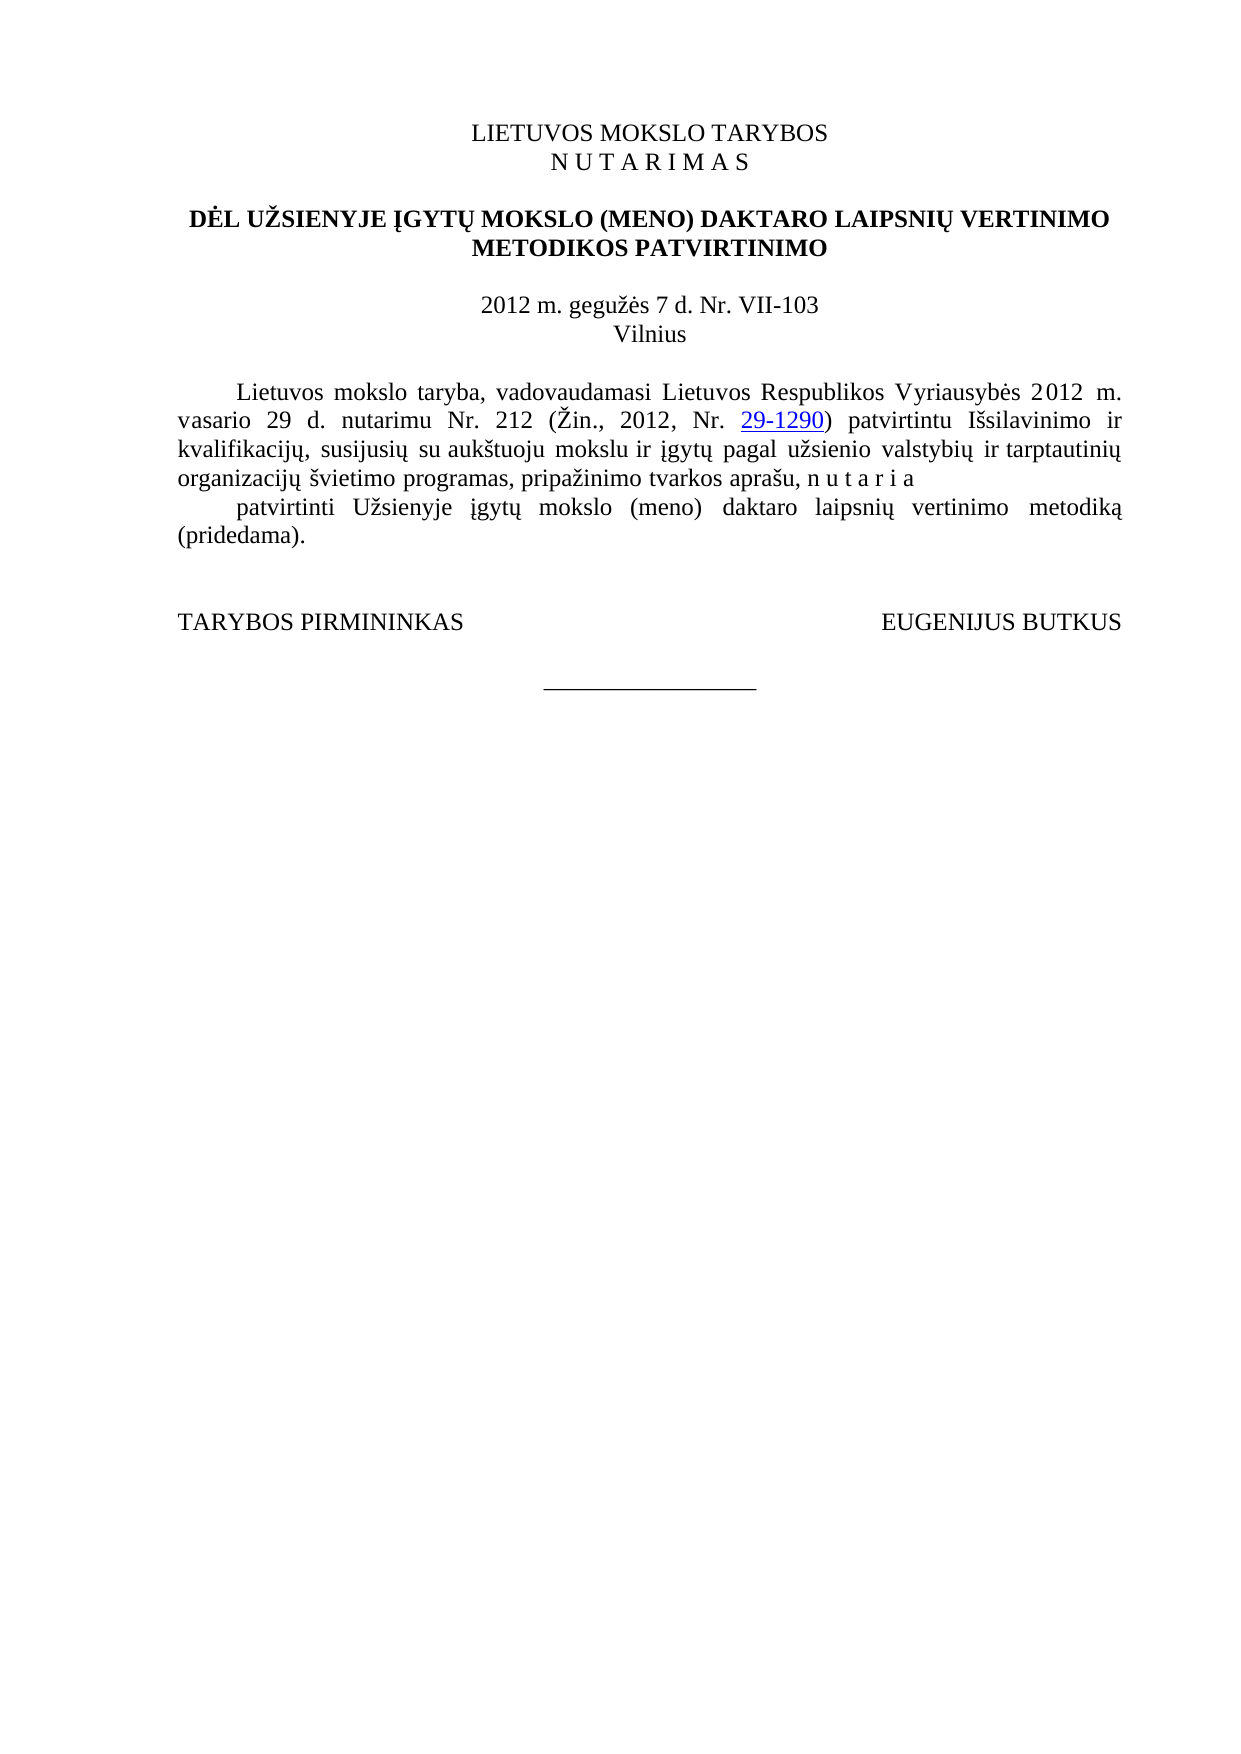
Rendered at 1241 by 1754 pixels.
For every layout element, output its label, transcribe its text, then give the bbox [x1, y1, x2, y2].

text 2012 m. gegužės 7 d. Nr. VII-103 [177, 291, 1122, 319]
text patvirtinti Užsienyje įgytų mokslo (meno) daktaro laipsnių vertinimo metodiką (pridedama). [177, 492, 1122, 549]
text LIETUVOS MOKSLO TARYBOS [177, 118, 1122, 147]
text Tarybos pirmininkas Eugenijus Butkus [177, 607, 1122, 636]
text Vilnius [177, 319, 1122, 348]
text _________________ [177, 664, 1122, 693]
text DĖL UŽSIENYJE ĮGYTŲ MOKSLO (MENO) DAKTARO LAIPSNIŲ VERTINIMO METODIKOS PATVIRTINIMO [177, 204, 1122, 262]
text Lietuvos mokslo taryba, vadovaudamasi Lietuvos Respublikos Vyriausybės 2012 m. vasario 29 d. nutarimu Nr. 212 (Žin., 2012, Nr. 29-1290) patvirtintu Išsilavinimo ir kvalifikacijų, susijusių su aukštuoju mokslu ir įgytų pagal užsienio valstybių ir tarptautinių organizacijų švietimo programas, pripažinimo tvarkos aprašu, n u t a r i a [177, 377, 1122, 492]
text N U T A R I M A S [177, 147, 1122, 176]
